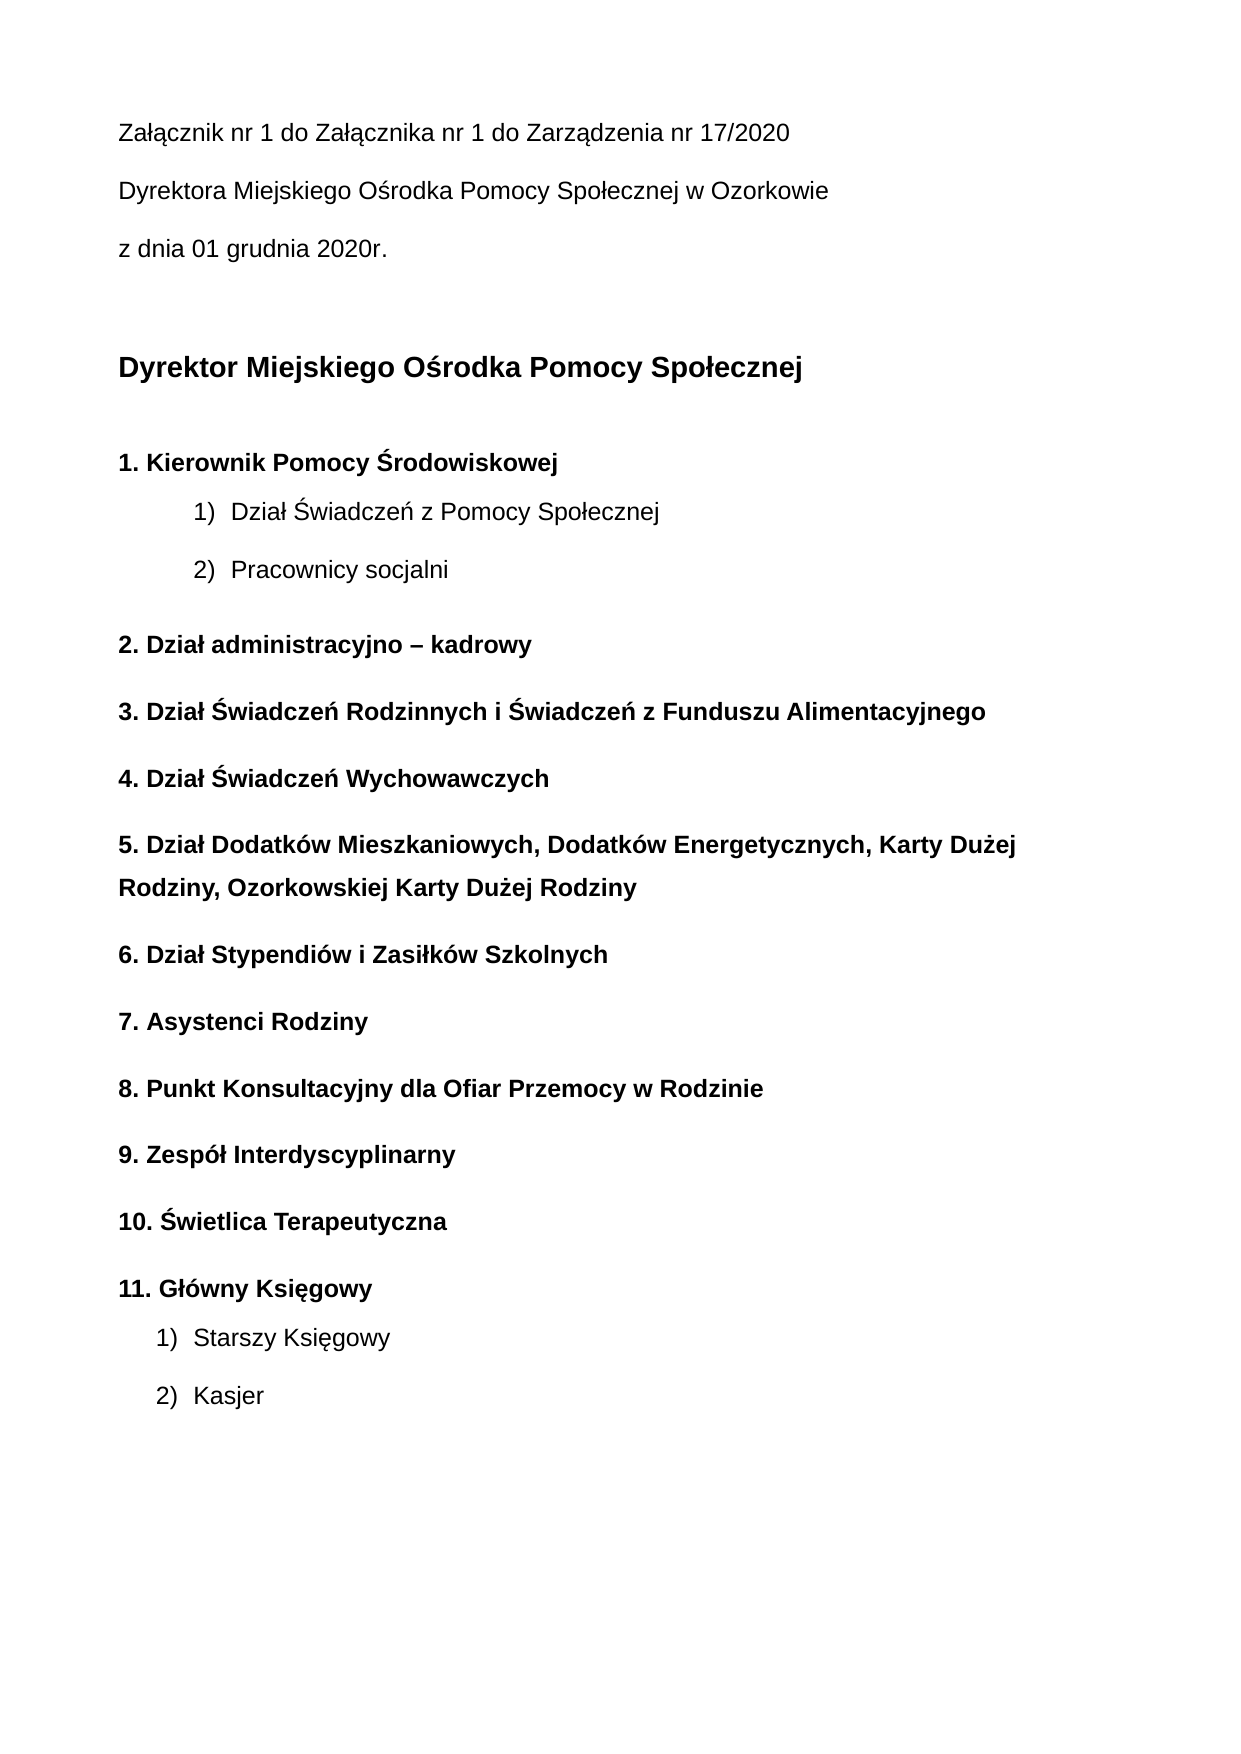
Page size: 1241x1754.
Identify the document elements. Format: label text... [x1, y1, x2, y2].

text Dyrektora Miejskiego Ośrodka Pomocy Społecznej w Ozorkowie [118, 176, 1122, 204]
subtitle Dział Stypendiów i Zasiłków Szkolnych [118, 940, 1122, 969]
subtitle Punkt Konsultacyjny dla Ofiar Przemocy w Rodzinie [118, 1074, 1122, 1102]
text Załącznik nr 1 do Załącznika nr 1 do Zarządzenia nr 17/2020 [118, 118, 1122, 147]
subtitle Dział Świadczeń Rodzinnych i Świadczeń z Funduszu Alimentacyjnego [118, 697, 1122, 726]
subtitle Dział Świadczeń Wychowawczych [118, 763, 1122, 792]
list Dział Świadczeń z Pomocy Społecznej [193, 497, 1122, 526]
subtitle Kierownik Pomocy Środowiskowej [118, 448, 1122, 477]
list Kasjer [156, 1381, 1122, 1409]
list Starszy Księgowy [156, 1323, 1122, 1352]
subtitle Główny Księgowy [118, 1274, 1122, 1303]
subtitle Dyrektor Miejskiego Ośrodka Pomocy Społecznej [118, 350, 1122, 384]
subtitle Świetlica Terapeutyczna [118, 1207, 1122, 1236]
list Pracownicy socjalni [193, 554, 1122, 583]
text z dnia 01 grudnia 2020r. [118, 233, 1122, 262]
subtitle Dział Dodatków Mieszkaniowych, Dodatków Energetycznych, Karty Dużej Rodziny, Ozorkowskiej Karty Dużej Rodziny [118, 830, 1122, 902]
subtitle Zespół Interdyscyplinarny [118, 1141, 1122, 1169]
subtitle Asystenci Rodziny [118, 1007, 1122, 1036]
subtitle Dział administracyjno – kadrowy [118, 630, 1122, 659]
